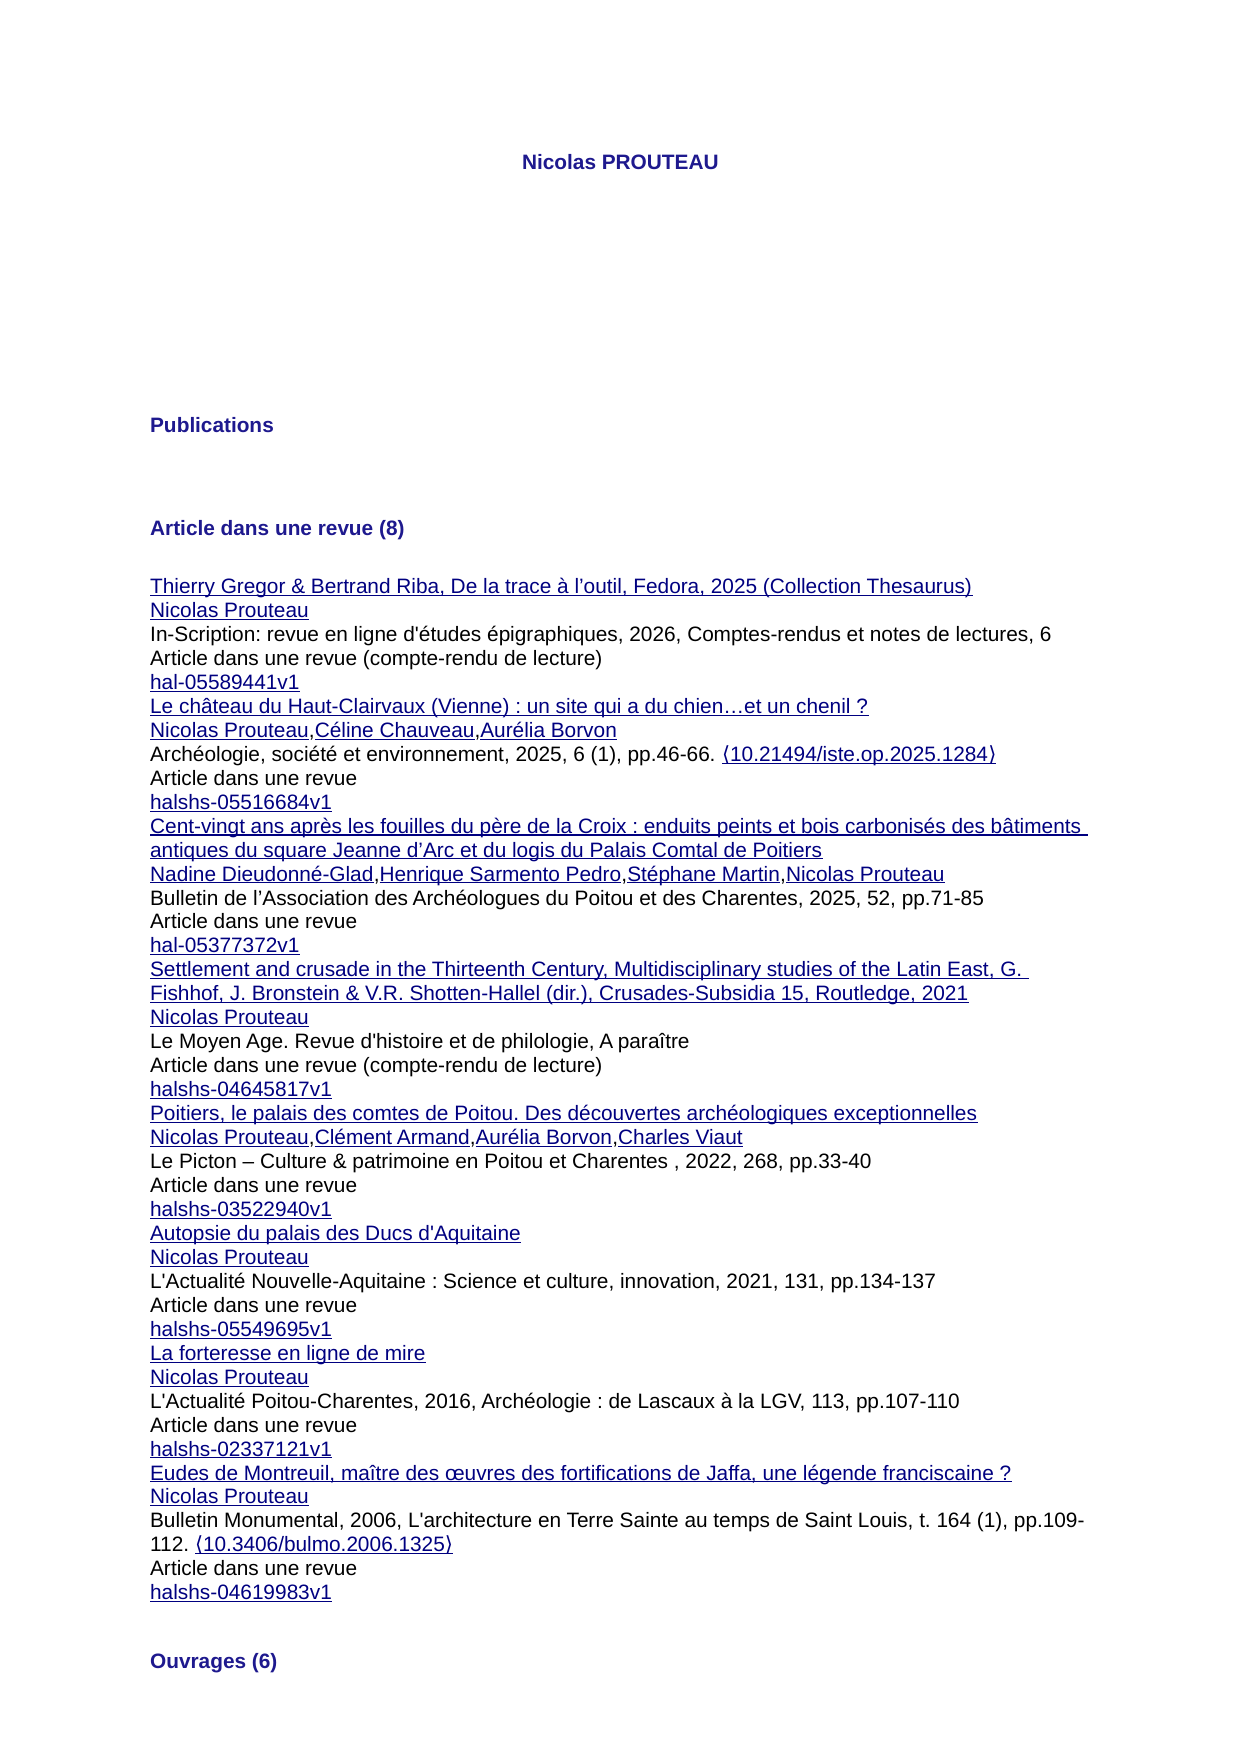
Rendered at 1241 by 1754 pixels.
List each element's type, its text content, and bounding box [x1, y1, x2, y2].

table_header Thierry Gregor & Bertrand Riba, De la trace à l’outil, Fedora, 2025 (Collection Thesaurus) Nicolas Prouteau In-Scription: revue en ligne d'études épigraphiques, 2026, Comptes-rendus et notes de lectures, 6 Article dans une revue (compte-rendu de lecture) hal-05589441v1 [150, 574, 1090, 694]
table_cell La forteresse en ligne de mire Nicolas Prouteau L'Actualité Poitou-Charentes, 2016, Archéologie : de Lascaux à la LGV, 113, pp.107-110 Article dans une revue halshs-02337121v1 [150, 1341, 1090, 1460]
table_cell Le château du Haut-Clairvaux (Vienne) : un site qui a du chien…et un chenil ? Nicolas Prouteau,Céline Chauveau,Aurélia Borvon Archéologie, société et environnement, 2025, 6 (1), pp.46-66. ⟨10.21494/iste.op.2025.1284⟩ Article dans une revue halshs-05516684v1 [150, 694, 1090, 813]
subtitle Ouvrages (6) [150, 1649, 1090, 1673]
table_cell Settlement and crusade in the Thirteenth Century, Multidisciplinary studies of the Latin East, G. Fishhof, J. Bronstein & V.R. Shotten-Hallel (dir.), Crusades-Subsidia 15, Routledge, 2021 Nicolas Prouteau Le Moyen Age. Revue d'histoire et de philologie, A paraître Article dans une revue (compte-rendu de lecture) halshs-04645817v1 [150, 957, 1090, 1101]
subtitle Article dans une revue (8) [150, 516, 1090, 539]
table_cell Poitiers, le palais des comtes de Poitou. Des découvertes archéologiques exceptionnelles Nicolas Prouteau,Clément Armand,Aurélia Borvon,Charles Viaut Le Picton – Culture & patrimoine en Poitou et Charentes , 2022, 268, pp.33-40 Article dans une revue halshs-03522940v1 [150, 1101, 1090, 1221]
subtitle Publications [150, 412, 1090, 436]
table_cell Cent-vingt ans après les fouilles du père de la Croix : enduits peints et bois carbonisés des bâtiments antiques du square Jeanne d’Arc et du logis du Palais Comtal de Poitiers Nadine Dieudonné-Glad,Henrique Sarmento Pedro,Stéphane Martin,Nicolas Prouteau Bulletin de l’Association des Archéologues du Poitou et des Charentes, 2025, 52, pp.71-85 Article dans une revue hal-05377372v1 [150, 814, 1090, 957]
subtitle Nicolas PROUTEAU [150, 150, 1090, 174]
table_cell Autopsie du palais des Ducs d'Aquitaine Nicolas Prouteau L'Actualité Nouvelle-Aquitaine : Science et culture, innovation, 2021, 131, pp.134-137 Article dans une revue halshs-05549695v1 [150, 1221, 1090, 1341]
table_cell Eudes de Montreuil, maître des œuvres des fortifications de Jaffa, une légende franciscaine ? Nicolas Prouteau Bulletin Monumental, 2006, L'architecture en Terre Sainte au temps de Saint Louis, t. 164 (1), pp.109-112. ⟨10.3406/bulmo.2006.1325⟩ Article dans une revue halshs-04619983v1 [150, 1460, 1090, 1604]
